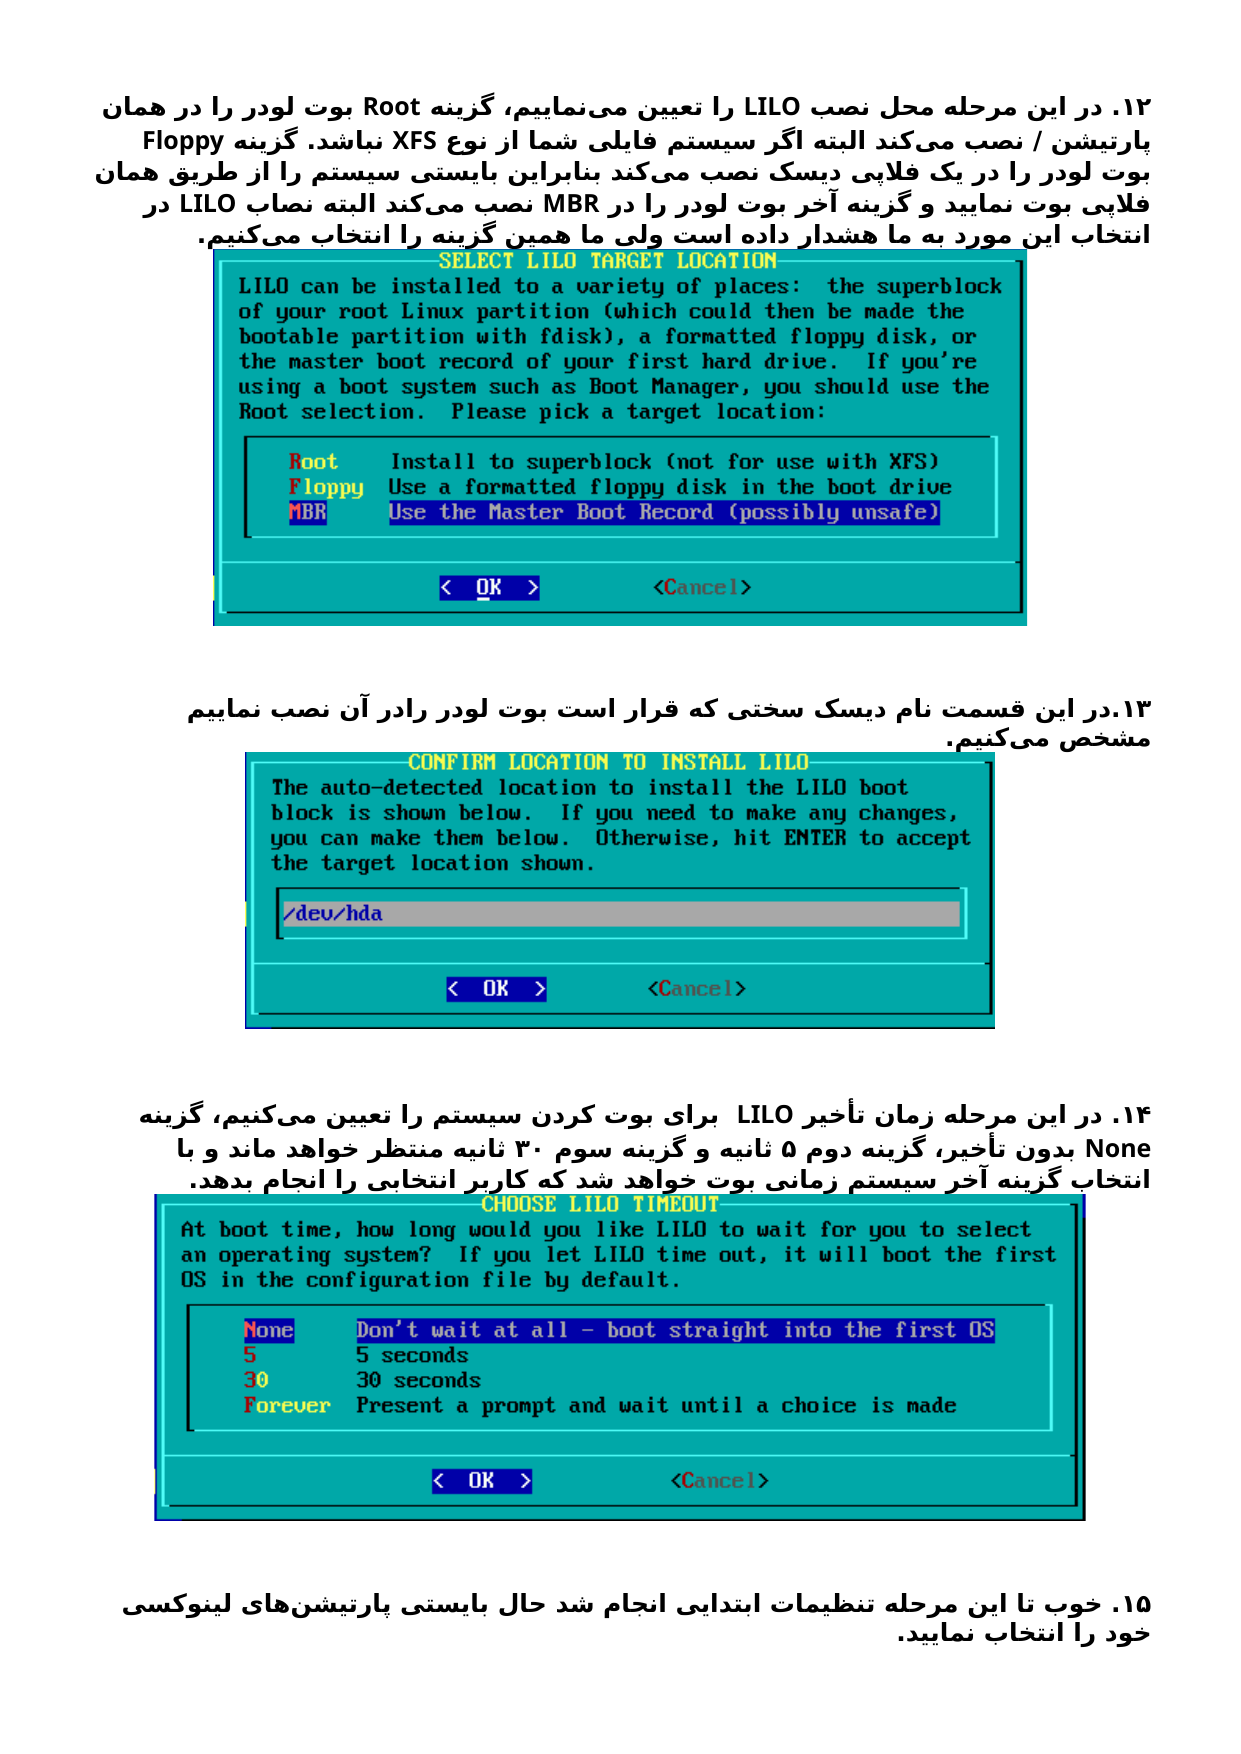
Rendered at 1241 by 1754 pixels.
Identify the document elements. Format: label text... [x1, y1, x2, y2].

text ۱۴. در این مرحله زمان تأخیر LILO برای بوت کردن سیستم را تعیین می‌کنیم، گزینهNone بدون تأخیر، گزینه دوم ۵ ثانیه و گزینه سوم ۳۰ ثانیه منتظر خواهد ماند و با انتخاب گزینه آخر سیستم زمانی بوت خواهد شد که کاربر انتخابی را انجام بدهد. [88, 1097, 1152, 1194]
text ۱۳.در این قسمت نام دیسک سختی که قرار است بوت لودر رادر آن نصب نماییم مشخص می‌کنیم. [88, 694, 1152, 752]
picture [213, 249, 1028, 626]
picture [154, 1194, 1086, 1521]
text ۱۲. در این مرحله محل نصب LILO را تعیین می‌نماییم، گزینه Root بوت لودر را در همان پارتیشن / نصب می‌کند البته اگر سیستم فایلی شما از نوع XFS نباشد. گزینه Floppy بوت لودر را در یک فلاپی دیسک نصب می‌کند بنابراین بایستی سیستم را از طریق همان فلاپی بوت نمایید و گزینه آخر بوت لودر را در MBR نصب می‌کند البته نصاب LILO در انتخاب این مورد به ما هشدار داده است ولی ما همین گزینه را انتخاب می‌کنیم. [88, 88, 1152, 249]
text ۱۵. خوب تا این مرحله تنظیمات ابتدایی انجام شد حال بایستی پارتیشن‌های لینوکسی خود را انتخاب نمایید. [88, 1589, 1152, 1647]
picture [245, 752, 995, 1029]
